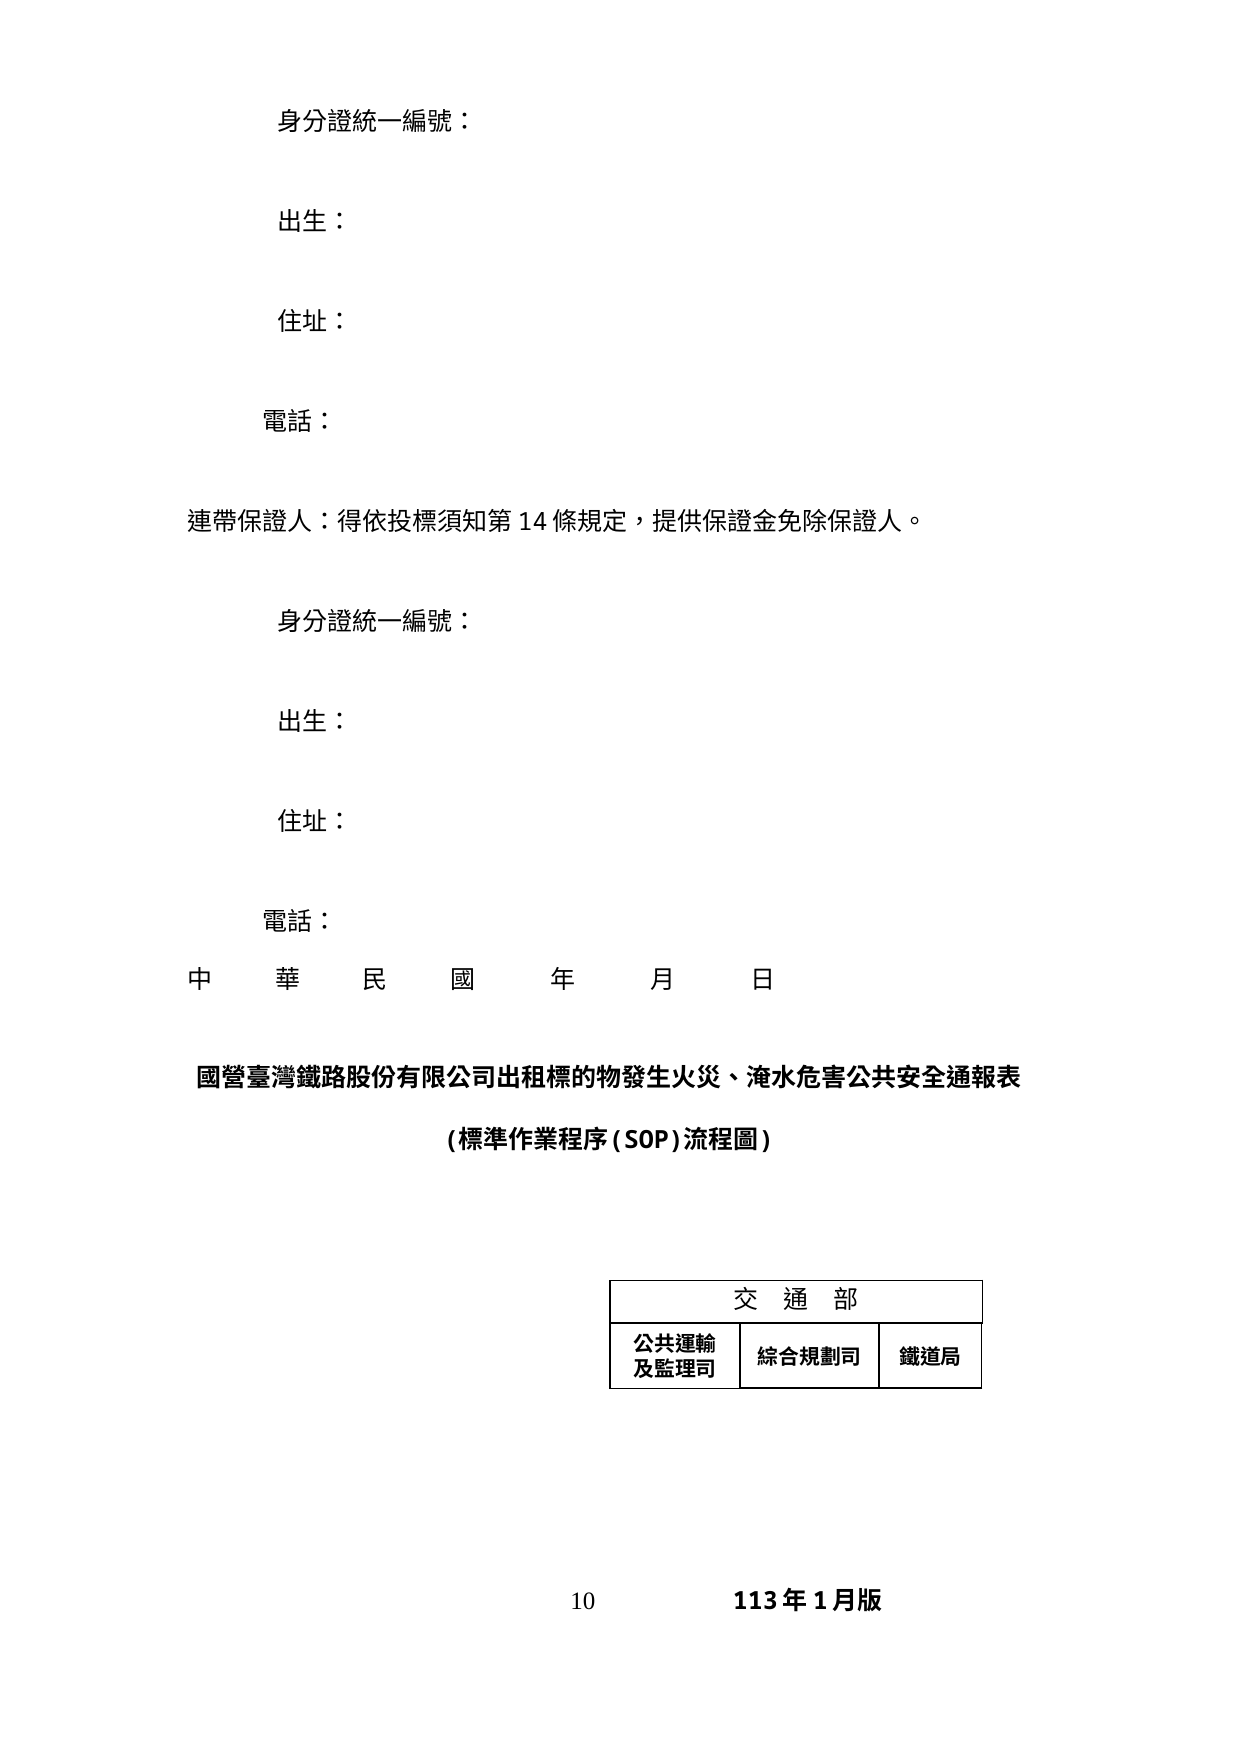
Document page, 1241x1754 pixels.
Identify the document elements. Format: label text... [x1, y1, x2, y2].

text 住址： [187, 778, 1053, 840]
text 綜合規劃司 [756, 1331, 863, 1373]
text 出生： [187, 678, 1053, 740]
text 鐵道局 [894, 1331, 966, 1373]
text 電話： [262, 378, 1053, 440]
text 身分證統一編號： [187, 578, 1053, 640]
text 交 通 部 [626, 1288, 967, 1313]
text (標準作業程序(SOP)流程圖) [84, 1096, 1132, 1159]
text 身分證統一編號： [187, 78, 1053, 140]
text 連帶保證人：得依投標須知第14條規定，提供保證金免除保證人。 [187, 478, 1053, 540]
text 中 華 民 國 年 月 日 [187, 959, 1092, 996]
text 出生： [187, 178, 1053, 240]
text 電話： [262, 878, 1053, 940]
text 國營臺灣鐵路股份有限公司出租標的物發生火災、淹水危害公共安全通報表 [84, 1034, 1132, 1096]
text 住址： [187, 278, 1053, 340]
text 公共運輸及監理司 [626, 1332, 724, 1380]
